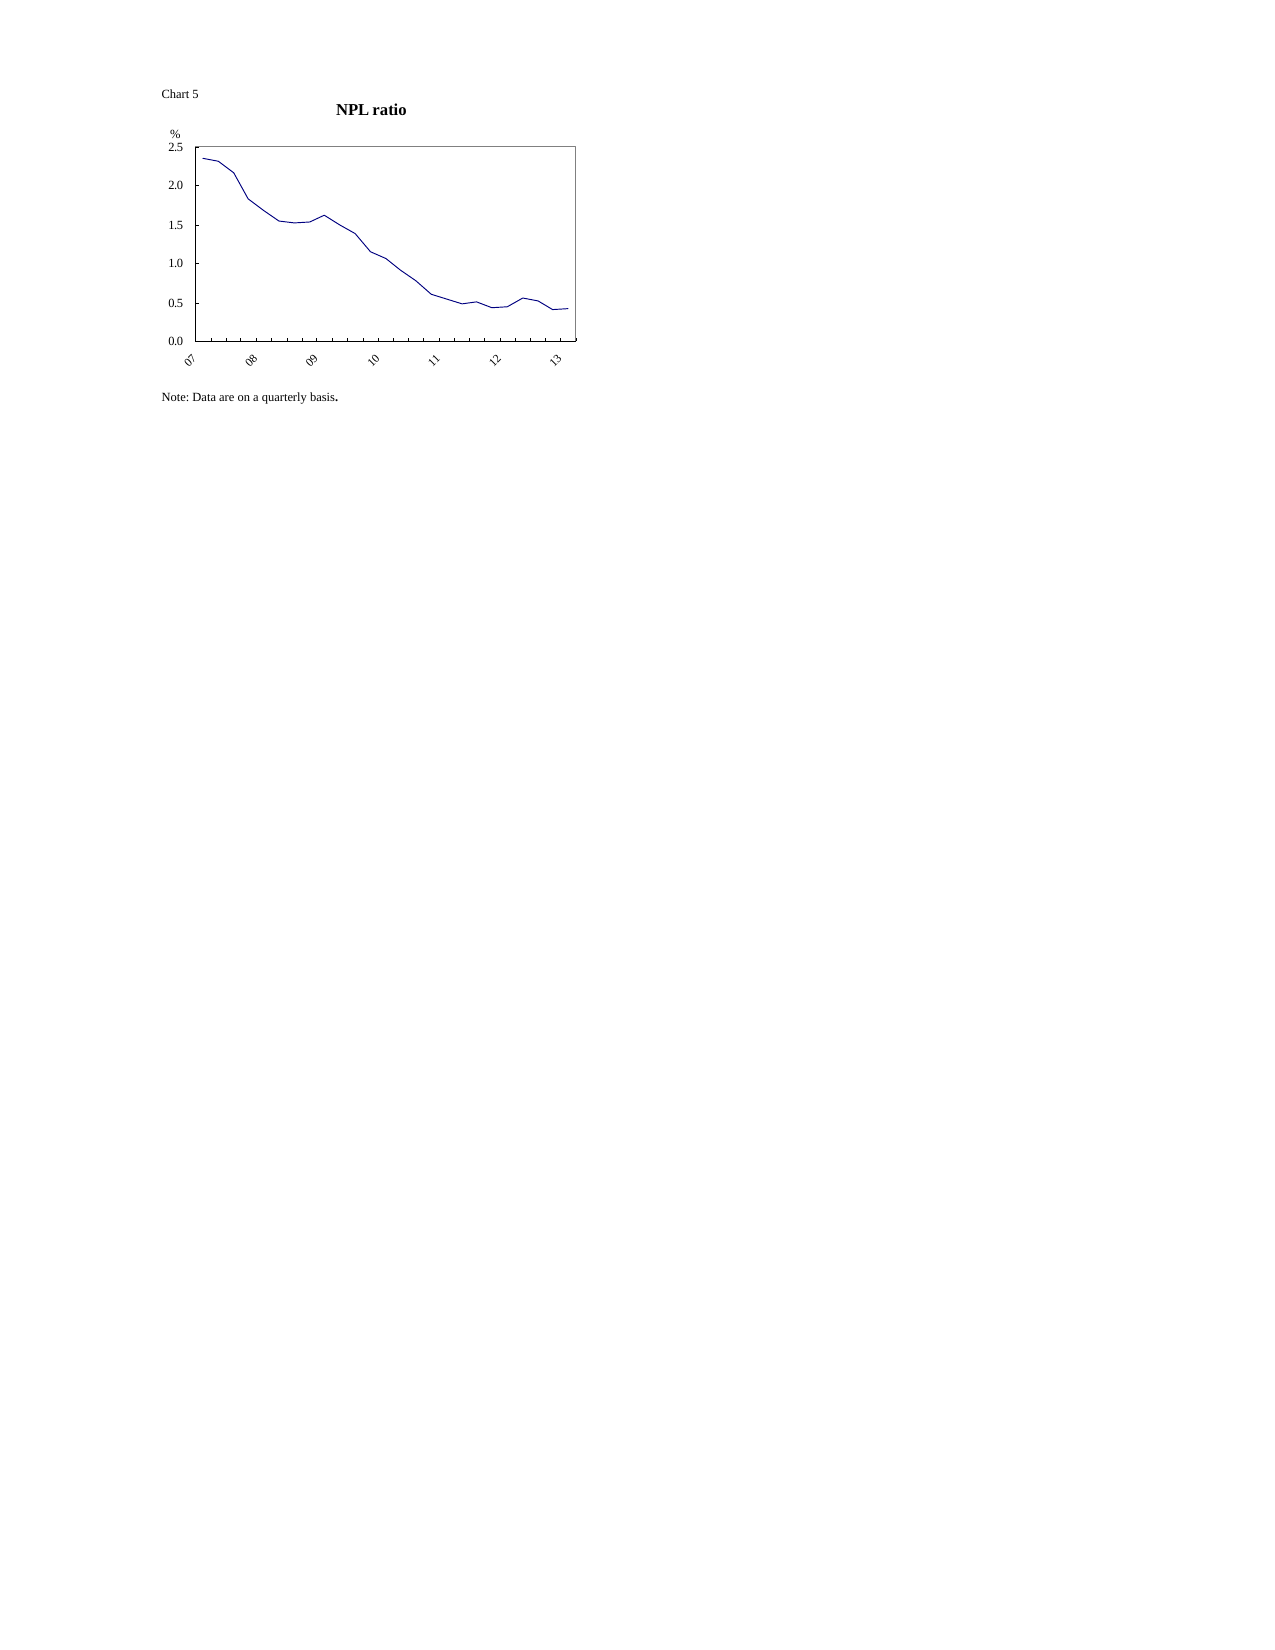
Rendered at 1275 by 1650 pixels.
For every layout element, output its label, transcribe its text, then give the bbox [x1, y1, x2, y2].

text NPL ratio [161, 102, 581, 119]
text Note: Data are on a quarterly basis. [161, 380, 581, 404]
text Chart 5 [161, 85, 581, 102]
